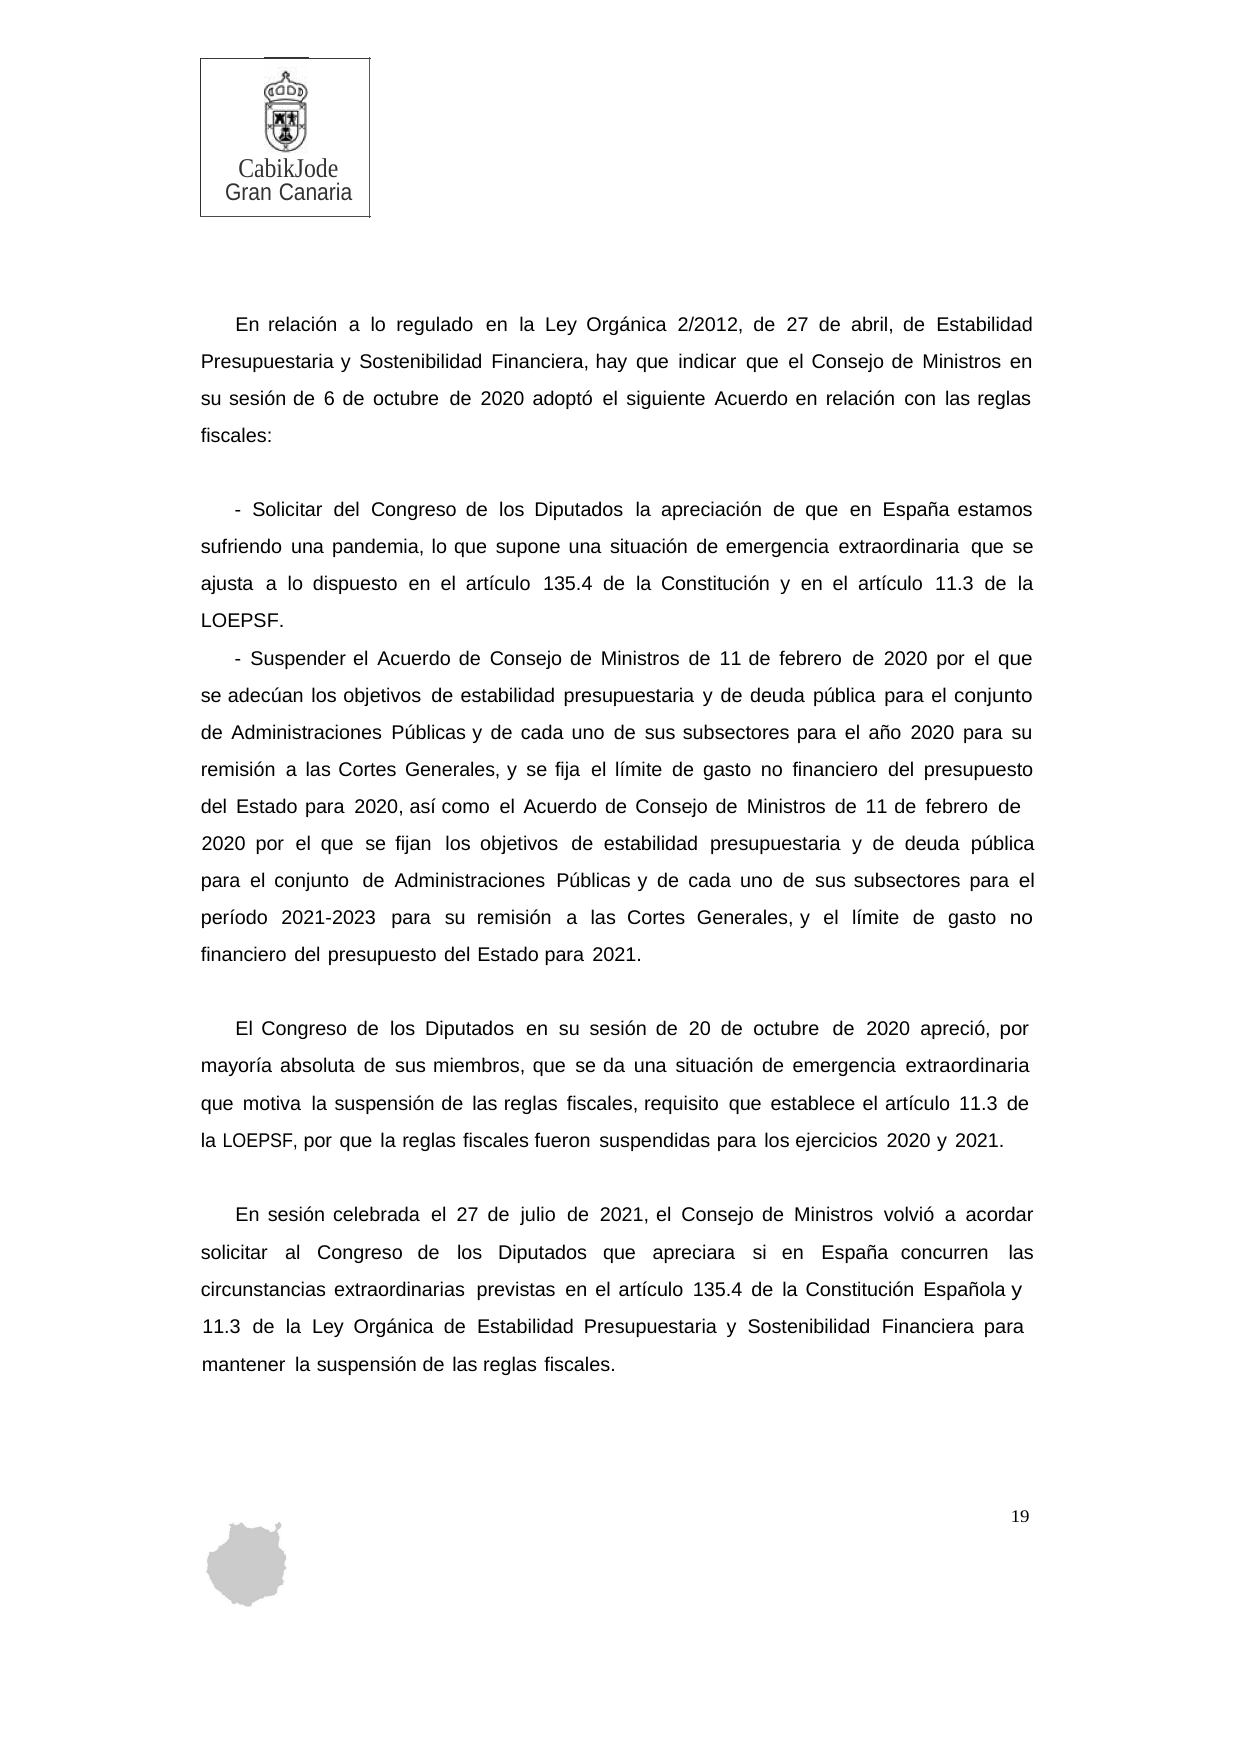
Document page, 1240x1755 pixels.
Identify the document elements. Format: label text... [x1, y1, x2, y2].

text mantener la suspensión de las reglas fiscales. [202, 1352, 620, 1374]
text 19 [205, 1503, 1240, 1607]
text 11.3 de la Ley Orgánica de Estabilidad Presupuestaria y Sostenibilidad Financiera para [202, 1315, 1034, 1338]
text El Congreso de los Diputados en su sesión de 20 de octubre de 2020 apreció, por mayoría absoluta de sus miembros, que se da una situación de emergencia extraordinaria que motiva la suspensión de las reglas fiscales, requisito que establece el artículo 11.3 de la LOEPSF, por que la reglas fiscales fueron suspendidas para los ejercicios 2020 y 2021. [201, 1017, 1030, 1151]
text En sesión celebrada el 27 de julio de 2021, el Consejo de Ministros volvió a acordar solicitar al Congreso de los Diputados que apreciara si en España concurren las circunstancias extraordinarias previstas en el artículo 135.4 de la Constitución Española y [201, 1203, 1034, 1300]
text 2020 por el que se fijan los objetivos de estabilidad presupuestaria y de deuda pública para el conjunto de Administraciones Públicas y de cada uno de sus subsectores para el período 2021-2023 para su remisión a las Cortes Generales, y el límite de gasto no financiero del presupuesto del Estado para 2021. [201, 832, 1035, 965]
text En relación a lo regulado en la Ley Orgánica 2/2012, de 27 de abril, de Estabilidad Presupuestaria y Sostenibilidad Financiera, hay que indicar que el Consejo de Ministros en su sesión de 6 de octubre de 2020 adoptó el siguiente Acuerdo en relación con las reglas fiscales: [201, 313, 1033, 446]
text - Suspender el Acuerdo de Consejo de Ministros de 11 de febrero de 2020 por el que se adecúan los objetivos de estabilidad presupuestaria y de deuda pública para el conjunto de Administraciones Públicas y de cada uno de sus subsectores para el año 2020 para su remisión a las Cortes Generales, y se fija el límite de gasto no financiero del presupuesto del Estado para 2020, así como el Acuerdo de Consejo de Ministros de 11 de febrero de [201, 647, 1033, 817]
text - Solicitar del Congreso de los Diputados la apreciación de que en España estamos sufriendo una pandemia, lo que supone una situación de emergencia extraordinaria que se ajusta a lo dispuesto en el artículo 135.4 de la Constitución y en el artículo 11.3 de la LOEPSF. [201, 498, 1033, 632]
